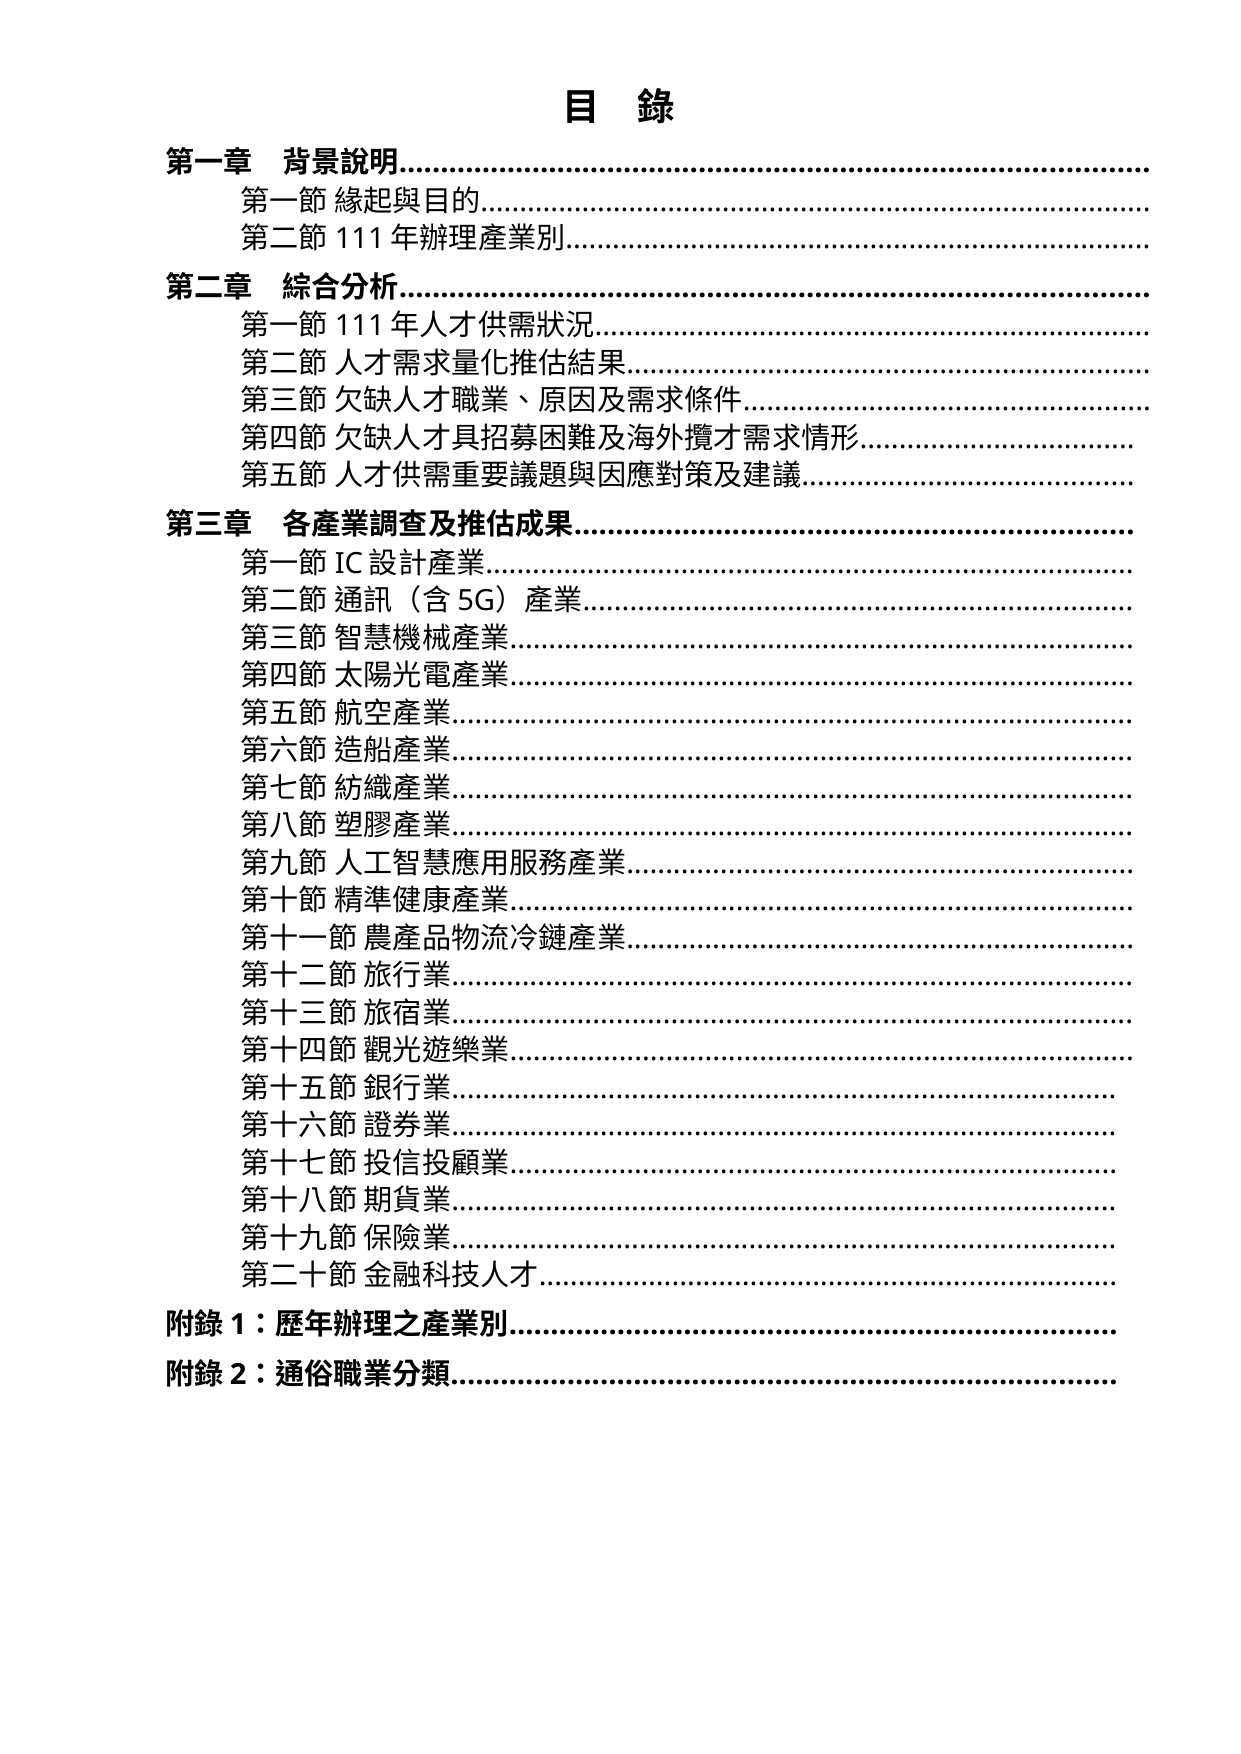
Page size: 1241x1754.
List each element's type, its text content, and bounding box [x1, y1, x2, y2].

text 第十六節 證券業 104 [240, 1106, 1072, 1143]
text 第三節 智慧機械產業 33 [240, 618, 1072, 656]
text 第四節 太陽光電產業 41 [240, 656, 1072, 693]
text 第二十節 金融科技人才 112 [240, 1256, 1072, 1293]
text 第八節 塑膠產業 64 [240, 806, 1072, 843]
text 第十三節 旅宿業 94 [240, 993, 1072, 1031]
text 目 錄 [165, 77, 1072, 131]
text 第十四節 觀光遊樂業 99 [240, 1031, 1072, 1068]
text 第十八節 期貨業 108 [240, 1181, 1072, 1218]
text 第一節 111年人才供需狀況 5 [240, 306, 1072, 343]
text 第二節 111年辦理產業別 3 [240, 218, 1072, 256]
text 第三節 欠缺人才職業、原因及需求條件 8 [240, 381, 1072, 418]
text 第五節 航空產業 46 [240, 693, 1072, 731]
text 第九節 人工智慧應用服務產業 69 [240, 843, 1072, 881]
text 第十二節 旅行業 89 [240, 956, 1072, 993]
text 第十節 精準健康產業 73 [240, 881, 1072, 918]
text 第十一節 農產品物流冷鏈產業 83 [240, 918, 1072, 956]
text 第二節 通訊（含5G）產業 27 [240, 581, 1072, 618]
text 第十九節 保險業 110 [240, 1218, 1072, 1256]
text 第七節 紡織產業 58 [240, 768, 1072, 806]
text 第十七節 投信投顧業 106 [240, 1143, 1072, 1181]
text 第一節 IC設計產業 20 [240, 543, 1072, 581]
text 第四節 欠缺人才具招募困難及海外攬才需求情形 12 [240, 418, 1072, 456]
text 第二節 人才需求量化推估結果 6 [240, 343, 1072, 381]
text 第三章 各產業調查及推估成果 19 [165, 501, 1072, 543]
text 第十五節 銀行業 102 [240, 1068, 1072, 1106]
text 附錄1：歷年辦理之產業別 119 [165, 1301, 1072, 1343]
text 第一節 緣起與目的 1 [240, 181, 1072, 218]
text 第五節 人才供需重要議題與因應對策及建議 15 [240, 456, 1072, 493]
text 附錄2：通俗職業分類 121 [165, 1351, 1072, 1393]
text 第六節 造船產業 51 [240, 731, 1072, 768]
text 第一章 背景說明 1 [165, 138, 1072, 181]
text 第二章 綜合分析 5 [165, 263, 1072, 306]
